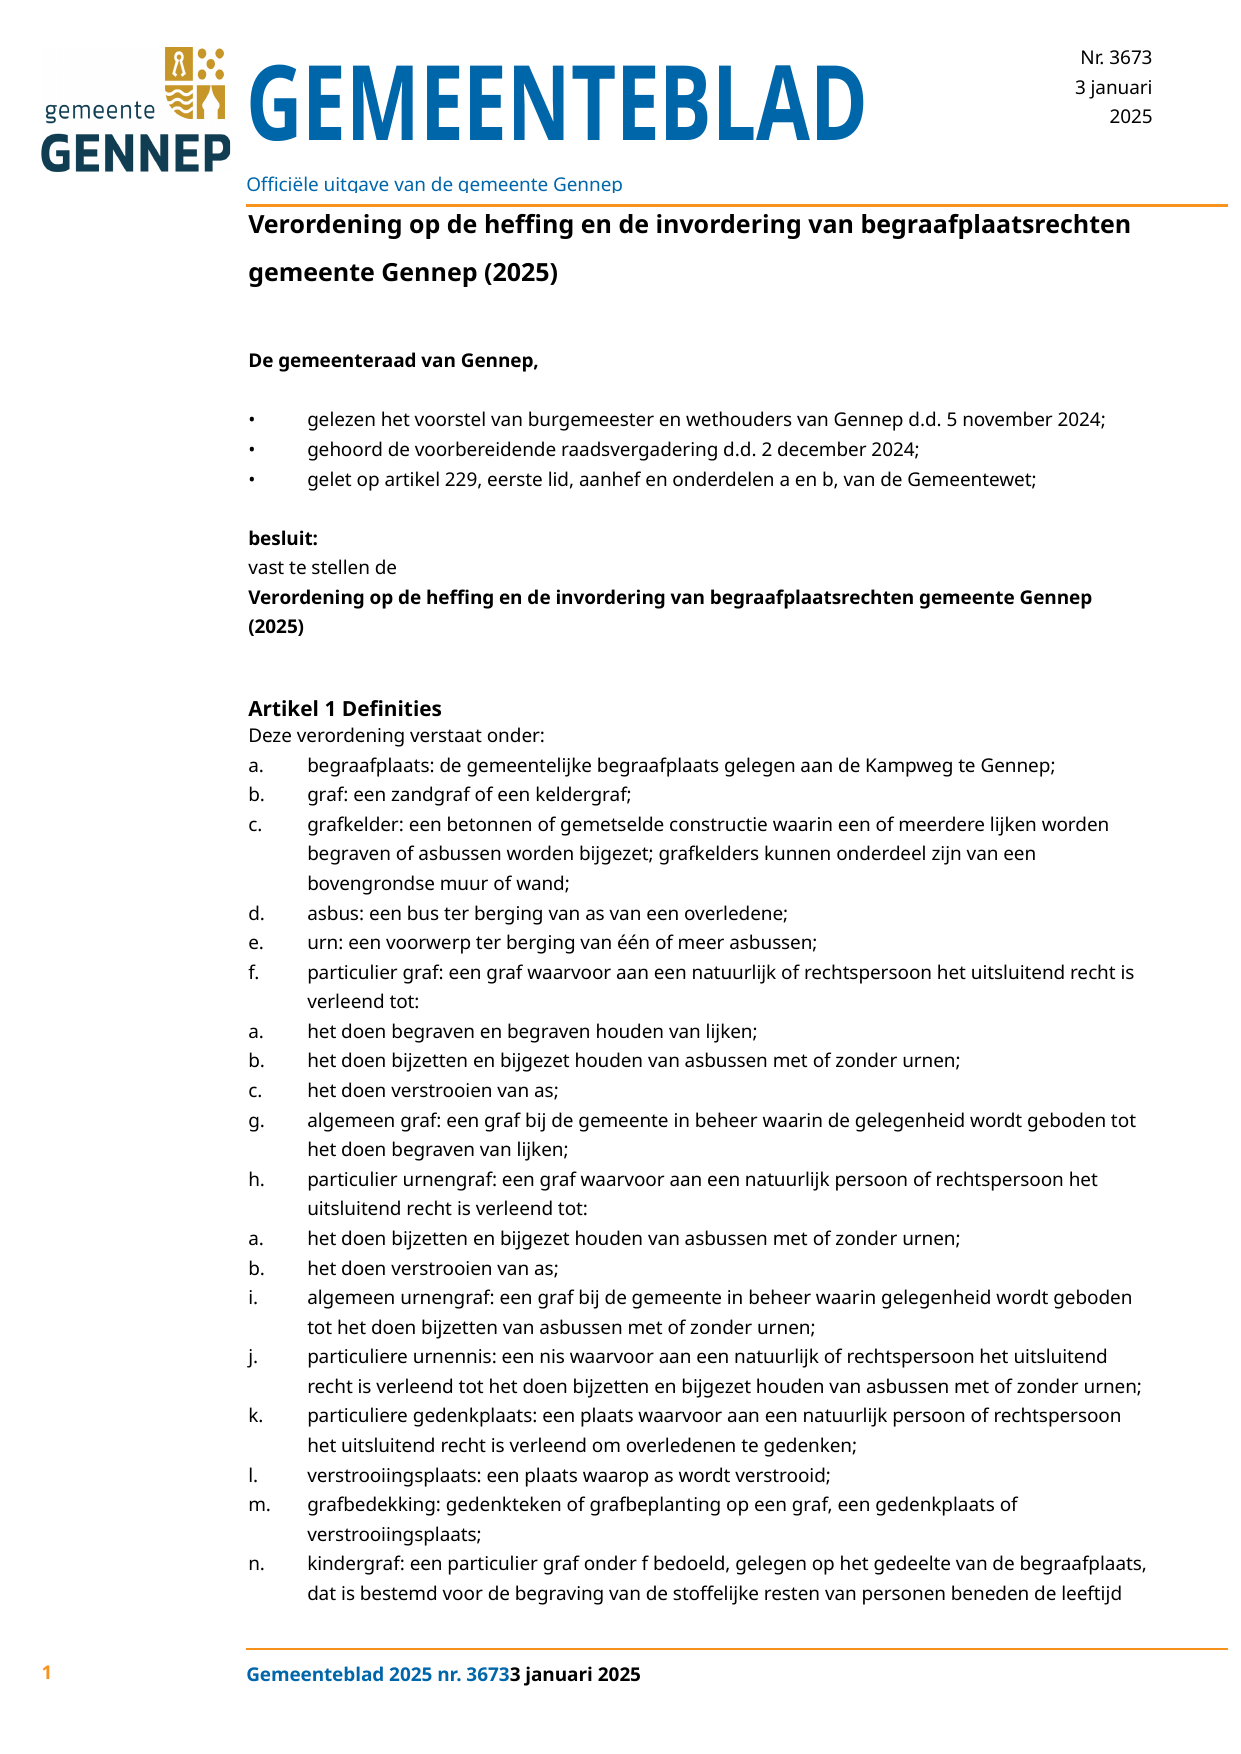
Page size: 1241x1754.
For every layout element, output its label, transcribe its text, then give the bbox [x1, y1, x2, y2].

list het doen bijzetten en bijgezet houden van asbussen met of zonder urnen; [248, 1048, 1152, 1073]
list grafkelder: een betonnen of gemetselde constructie waarin een of meerdere lijken worden begraven of asbussen worden bijgezet; grafkelders kunnen onderdeel zijn van een bovengrondse muur of wand; [248, 811, 1152, 896]
list particulier graf: een graf waarvoor aan een natuurlijk of rechtspersoon het uitsluitend recht is verleend tot: [248, 959, 1152, 1014]
list particuliere urnennis: een nis waarvoor aan een natuurlijk of rechtspersoon het uitsluitend recht is verleend tot het doen bijzetten en bijgezet houden van asbussen met of zonder urnen; [248, 1343, 1152, 1399]
text Artikel 1 Definities [248, 694, 1152, 722]
picture [41, 47, 231, 172]
list het doen bijzetten en bijgezet houden van asbussen met of zonder urnen; [248, 1225, 1152, 1251]
list het doen verstrooien van as; [248, 1255, 1152, 1280]
list graf: een zandgraf of een keldergraf; [248, 781, 1152, 807]
list kindergraf: een particulier graf onder f bedoeld, gelegen op het gedeelte van de begraafplaats, dat is bestemd voor de begraving van de stoffelijke resten van personen beneden de leeftijd [248, 1551, 1152, 1606]
list particuliere gedenkplaats: een plaats waarvoor aan een natuurlijk persoon of rechtspersoon het uitsluitend recht is verleend om overledenen te gedenken; [248, 1403, 1152, 1458]
list gelezen het voorstel van burgemeester en wethouders van Gennep d.d. 5 november 2024; [248, 407, 1152, 432]
list begraafplaats: de gemeentelijke begraafplaats gelegen aan de Kampweg te Gennep; [248, 752, 1152, 777]
list het doen verstrooien van as; [248, 1077, 1152, 1103]
list particulier urnengraf: een graf waarvoor aan een natuurlijk persoon of rechtspersoon het uitsluitend recht is verleend tot: [248, 1166, 1152, 1221]
list grafbedekking: gedenkteken of grafbeplanting op een graf, een gedenkplaats of verstrooiingsplaats; [248, 1491, 1152, 1547]
list algemeen urnengraf: een graf bij de gemeente in beheer waarin gelegenheid wordt geboden tot het doen bijzetten van asbussen met of zonder urnen; [248, 1284, 1152, 1339]
list urn: een voorwerp ter berging van één of meer asbussen; [248, 929, 1152, 955]
text Verordening op de heffing en de invordering van begraafplaatsrechten gemeente Gennep (2025) [248, 207, 1152, 288]
list het doen begraven en begraven houden van lijken; [248, 1018, 1152, 1044]
text vast te stellen de [248, 554, 1152, 580]
text besluit: [248, 525, 1152, 551]
list gelet op artikel 229, eerste lid, aanhef en onderdelen a en b, van de Gemeentewet; [248, 466, 1152, 492]
list asbus: een bus ter berging van as van een overledene; [248, 900, 1152, 925]
list gehoord de voorbereidende raadsvergadering d.d. 2 december 2024; [248, 436, 1152, 462]
text Deze verordening verstaat onder: [248, 722, 1152, 748]
list verstrooiingsplaats: een plaats waarop as wordt verstrooid; [248, 1462, 1152, 1487]
text Verordening op de heffing en de invordering van begraafplaatsrechten gemeente Gennep (2025) [248, 584, 1152, 639]
text De gemeenteraad van Gennep, [248, 347, 1152, 373]
list algemeen graf: een graf bij de gemeente in beheer waarin de gelegenheid wordt geboden tot het doen begraven van lijken; [248, 1107, 1152, 1162]
